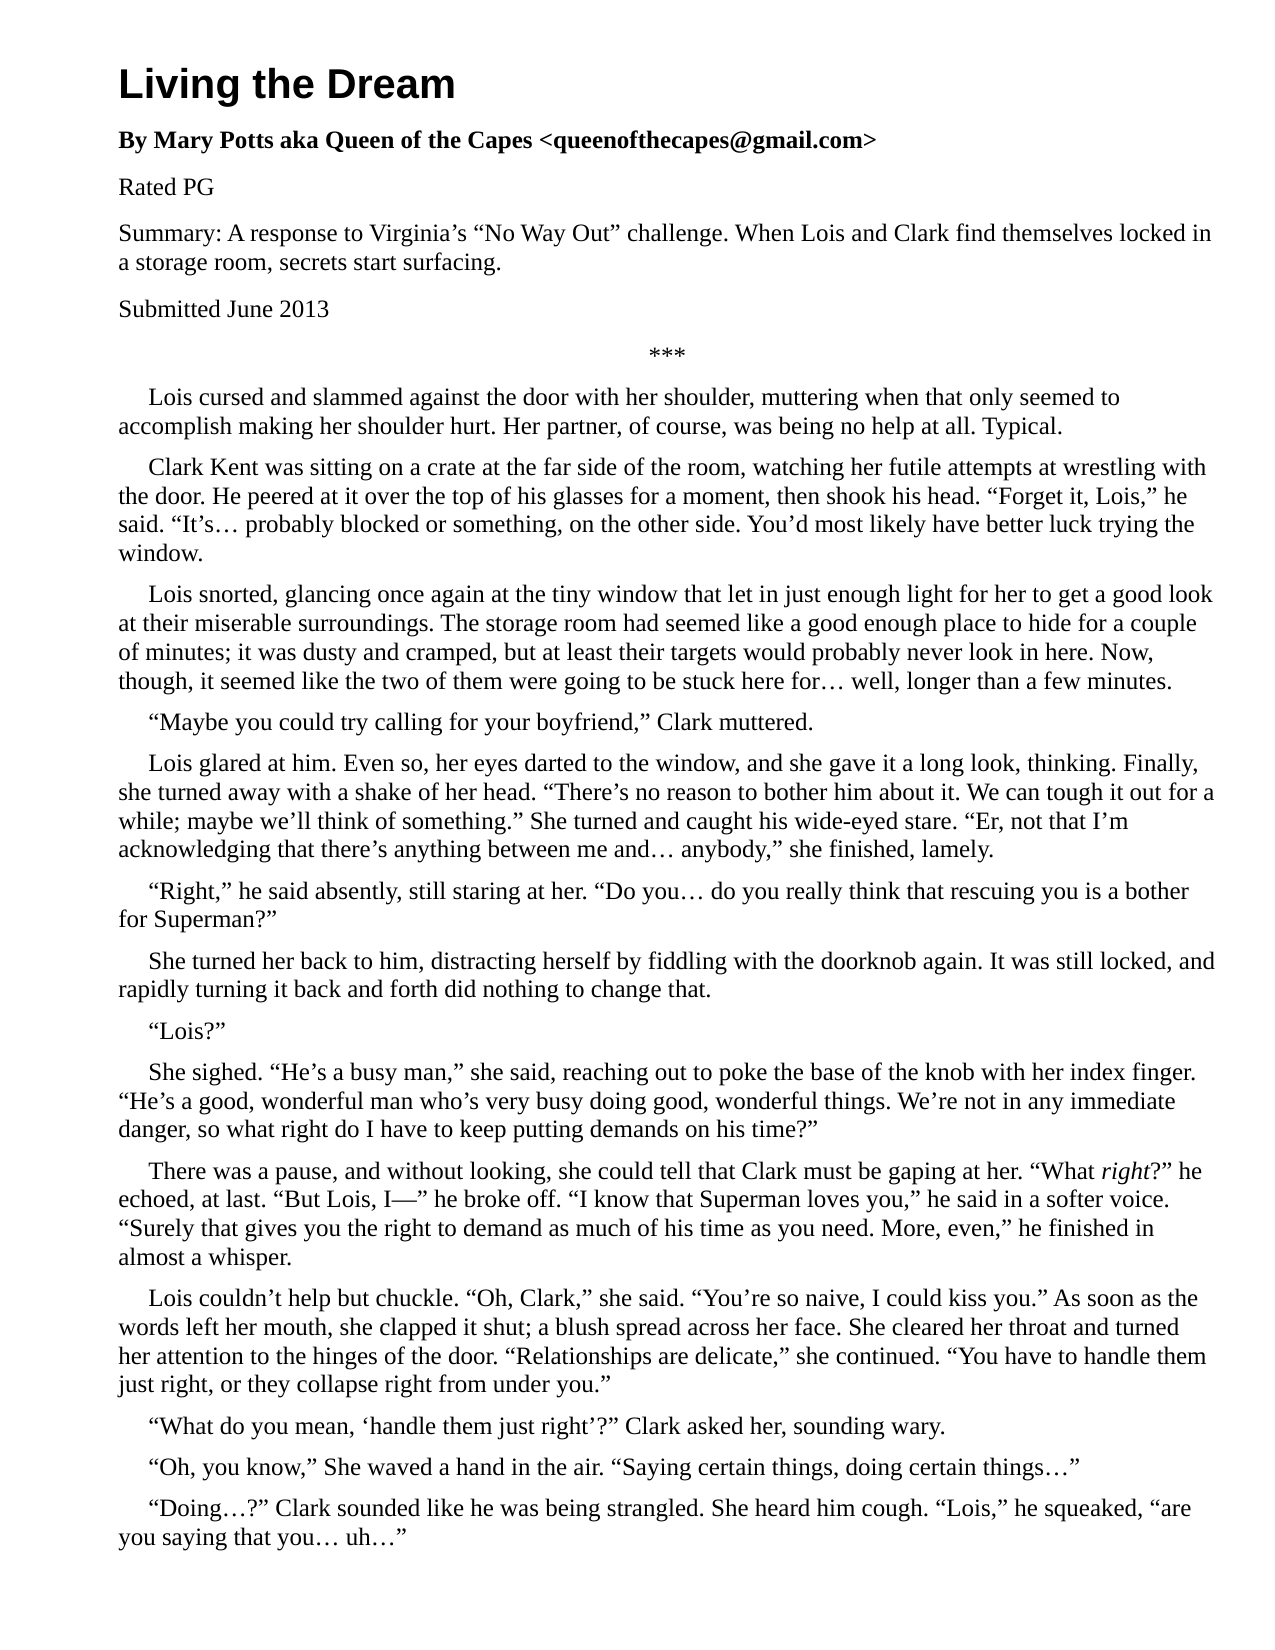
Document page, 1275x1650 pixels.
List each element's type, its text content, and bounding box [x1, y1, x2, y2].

text Lois glared at him. Even so, her eyes darted to the window, and she gave it a long look, thinking. Finally, she turned away with a shake of her head. “There’s no reason to bother him about it. We can tough it out for a while; maybe we’ll think of something.” She turned and caught his wide-eyed stare. “Er, not that I’m acknowledging that there’s anything between me and… anybody,” she finished, lamely. [118, 748, 1216, 863]
text There was a pause, and without looking, she could tell that Clark must be gaping at her. “What right?” he echoed, at last. “But Lois, I—” he broke off. “I know that Superman loves you,” he said in a softer voice. “Surely that gives you the right to demand as much of his time as you need. More, even,” he finished in almost a whisper. [118, 1156, 1216, 1271]
text “Right,” he said absently, still staring at her. “Do you… do you really think that rescuing you is a bother for Superman?” [118, 876, 1216, 933]
text Lois couldn’t help but chuckle. “Oh, Clark,” she said. “You’re so naive, I could kiss you.” As soon as the words left her mouth, she clapped it shut; a blush spread across her face. She cleared her throat and turned her attention to the hinges of the door. “Relationships are delicate,” she continued. “You have to handle them just right, or they collapse right from under you.” [118, 1283, 1216, 1398]
text Clark Kent was sitting on a crate at the far side of the room, watching her futile attempts at wrestling with the door. He peered at it over the top of his glasses for a moment, then shook his head. “Forget it, Lois,” he said. “It’s… probably blocked or something, on the other side. You’d most likely have better luck trying the window. [118, 452, 1216, 567]
text “Doing…?” Clark sounded like he was being strangled. She heard him cough. “Lois,” he squeaked, “are you saying that you… uh…” [118, 1493, 1216, 1551]
text *** [118, 341, 1216, 369]
text Lois snorted, glancing once again at the tiny window that let in just enough light for her to get a good look at their miserable surroundings. The storage room had seemed like a good enough place to hide for a couple of minutes; it was dusty and cramped, but at least their targets would probably never look in here. Now, though, it seemed like the two of them were going to be stuck here for… well, longer than a few minutes. [118, 579, 1216, 694]
text “What do you mean, ‘handle them just right’?” Clark asked her, sounding wary. [118, 1411, 1216, 1439]
subtitle Living the Dream [118, 59, 1216, 107]
text She sighed. “He’s a busy man,” she said, reaching out to poke the base of the knob with her index finger. “He’s a good, wonderful man who’s very busy doing good, wonderful things. We’re not in any immediate danger, so what right do I have to keep putting demands on his time?” [118, 1057, 1216, 1143]
text Summary: A response to Virginia’s “No Way Out” challenge. When Lois and Clark find themselves locked in a storage room, secrets start surfacing. [118, 218, 1216, 276]
text “Oh, you know,” She waved a hand in the air. “Saying certain things, doing certain things…” [118, 1452, 1216, 1481]
text She turned her back to him, distracting herself by fiddling with the doorknob again. It was still locked, and rapidly turning it back and forth did nothing to change that. [118, 946, 1216, 1003]
text “Lois?” [118, 1016, 1216, 1044]
text “Maybe you could try calling for your boyfriend,” Clark muttered. [118, 707, 1216, 736]
text Lois cursed and slammed against the door with her shoulder, muttering when that only seemed to accomplish making her shoulder hurt. Her partner, of course, was being no help at all. Typical. [118, 382, 1216, 439]
text Rated PG [118, 172, 1216, 201]
text Submitted June 2013 [118, 294, 1216, 323]
text By Mary Potts aka Queen of the Capes <queenofthecapes@gmail.com> [118, 125, 1216, 154]
